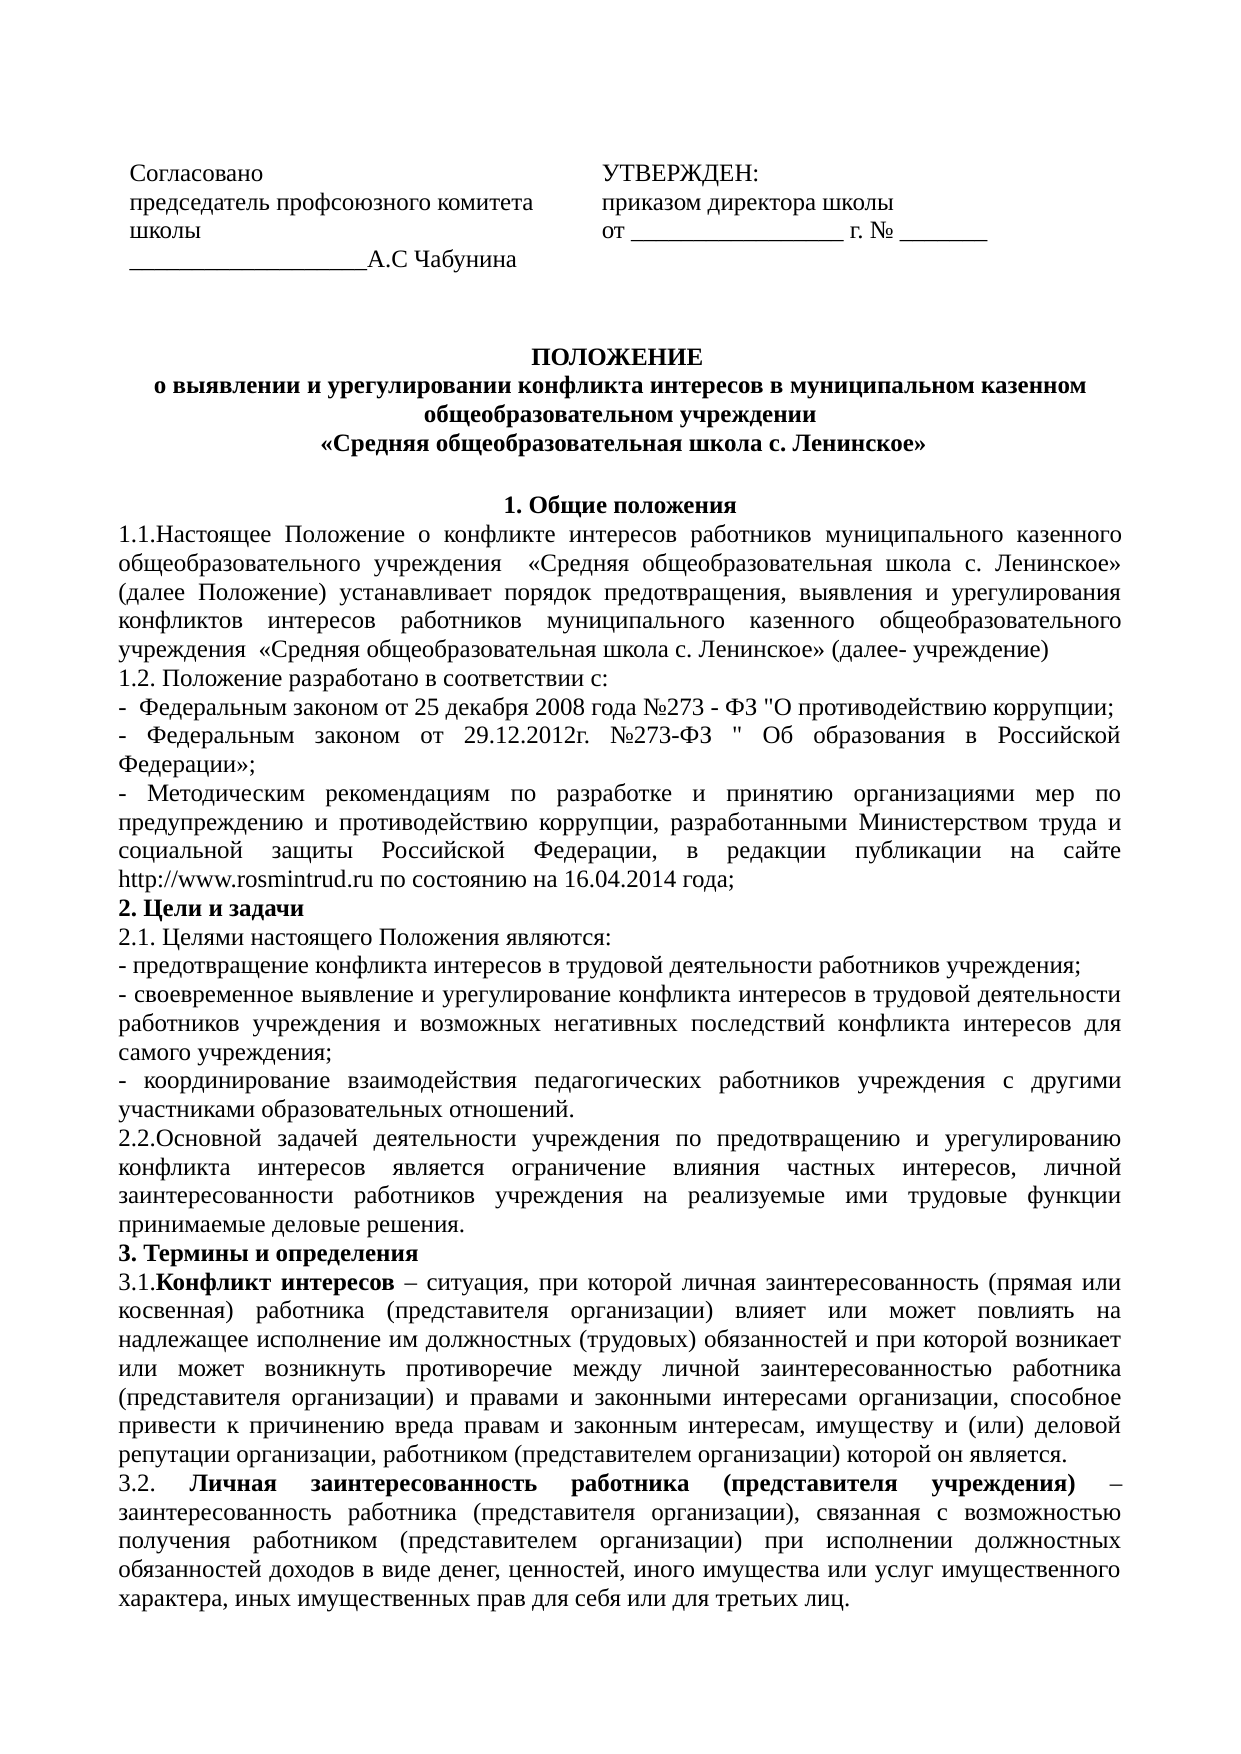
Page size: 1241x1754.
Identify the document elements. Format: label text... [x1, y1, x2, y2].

text 2. Цели и задачи [118, 893, 1122, 922]
text - Федеральным законом от 29.12.2012г. №273-ФЗ " Об образования в Российской Федерации»; [118, 720, 1122, 778]
text «Средняя общеобразовательная школа с. Ленинское» [118, 428, 1122, 457]
text - Методическим рекомендациям по разработке и принятию организациями мер по предупреждению и противодействию коррупции, разработанными Министерством труда и социальной защиты Российской Федерации, в редакции публикации на сайте http://www.rosmintrud.ru по состоянию на 16.04.2014 года; [118, 778, 1122, 893]
text - предотвращение конфликта интересов в трудовой деятельности работников учреждения; [118, 950, 1122, 979]
text 3. Термины и определения [118, 1238, 1122, 1267]
text 3.2. Личная заинтересованность работника (представителя учреждения) – заинтересованность работника (представителя организации), связанная с возможностью получения работником (представителем организации) при исполнении должностных обязанностей доходов в виде денег, ценностей, иного имущества или услуг имущественного характера, иных имущественных прав для себя или для третьих лиц. [118, 1468, 1122, 1612]
text ПОЛОЖЕНИЕ [118, 342, 1122, 371]
text 1.1.Настоящее Положение о конфликте интересов работников муниципального казенного общеобразовательного учреждения «Средняя общеобразовательная школа с. Ленинское» (далее Положение) устанавливает порядок предотвращения, выявления и урегулирования конфликтов интересов работников муниципального казенного общеобразовательного учреждения «Средняя общеобразовательная школа с. Ленинское» (далее- учреждение) [118, 519, 1122, 663]
text - координирование взаимодействия педагогических работников учреждения с другими участниками образовательных отношений. [118, 1065, 1122, 1123]
text - Федеральным законом от 25 декабря 2008 года №273 - ФЗ "О противодействию коррупции; [118, 692, 1122, 720]
text - своевременное выявление и урегулирование конфликта интересов в трудовой деятельности работников учреждения и возможных негативных последствий конфликта интересов для самого учреждения; [118, 979, 1122, 1065]
text 1.2. Положение разработано в соответствии с: [118, 663, 1122, 692]
text 3.1.Конфликт интересов – ситуация, при которой личная заинтересованность (прямая или косвенная) работника (представителя организации) влияет или может повлиять на надлежащее исполнение им должностных (трудовых) обязанностей и при которой возникает или может возникнуть противоречие между личной заинтересованностью работника (представителя организации) и правами и законными интересами организации, способное привести к причинению вреда правам и законным интересам, имуществу и (или) деловой репутации организации, работником (представителем организации) которой он является. [118, 1267, 1122, 1468]
text 2.2.Основной задачей деятельности учреждения по предотвращению и урегулированию конфликта интересов является ограничение влияния частных интересов, личной заинтересованности работников учреждения на реализуемые ими трудовые функции принимаемые деловые решения. [118, 1123, 1122, 1238]
table_header Согласовано председатель профсоюзного комитета школы ___________________А.С Чабунина [118, 147, 590, 284]
text 2.1. Целями настоящего Положения являются: [118, 922, 1122, 950]
text о выявлении и урегулировании конфликта интересов в муниципальном казенном общеобразовательном учреждении [118, 371, 1122, 428]
table_header УТВЕРЖДЕН: приказом директора школы от _________________ г. № _______ [590, 147, 1122, 284]
text 1. Общие положения [118, 490, 1122, 519]
